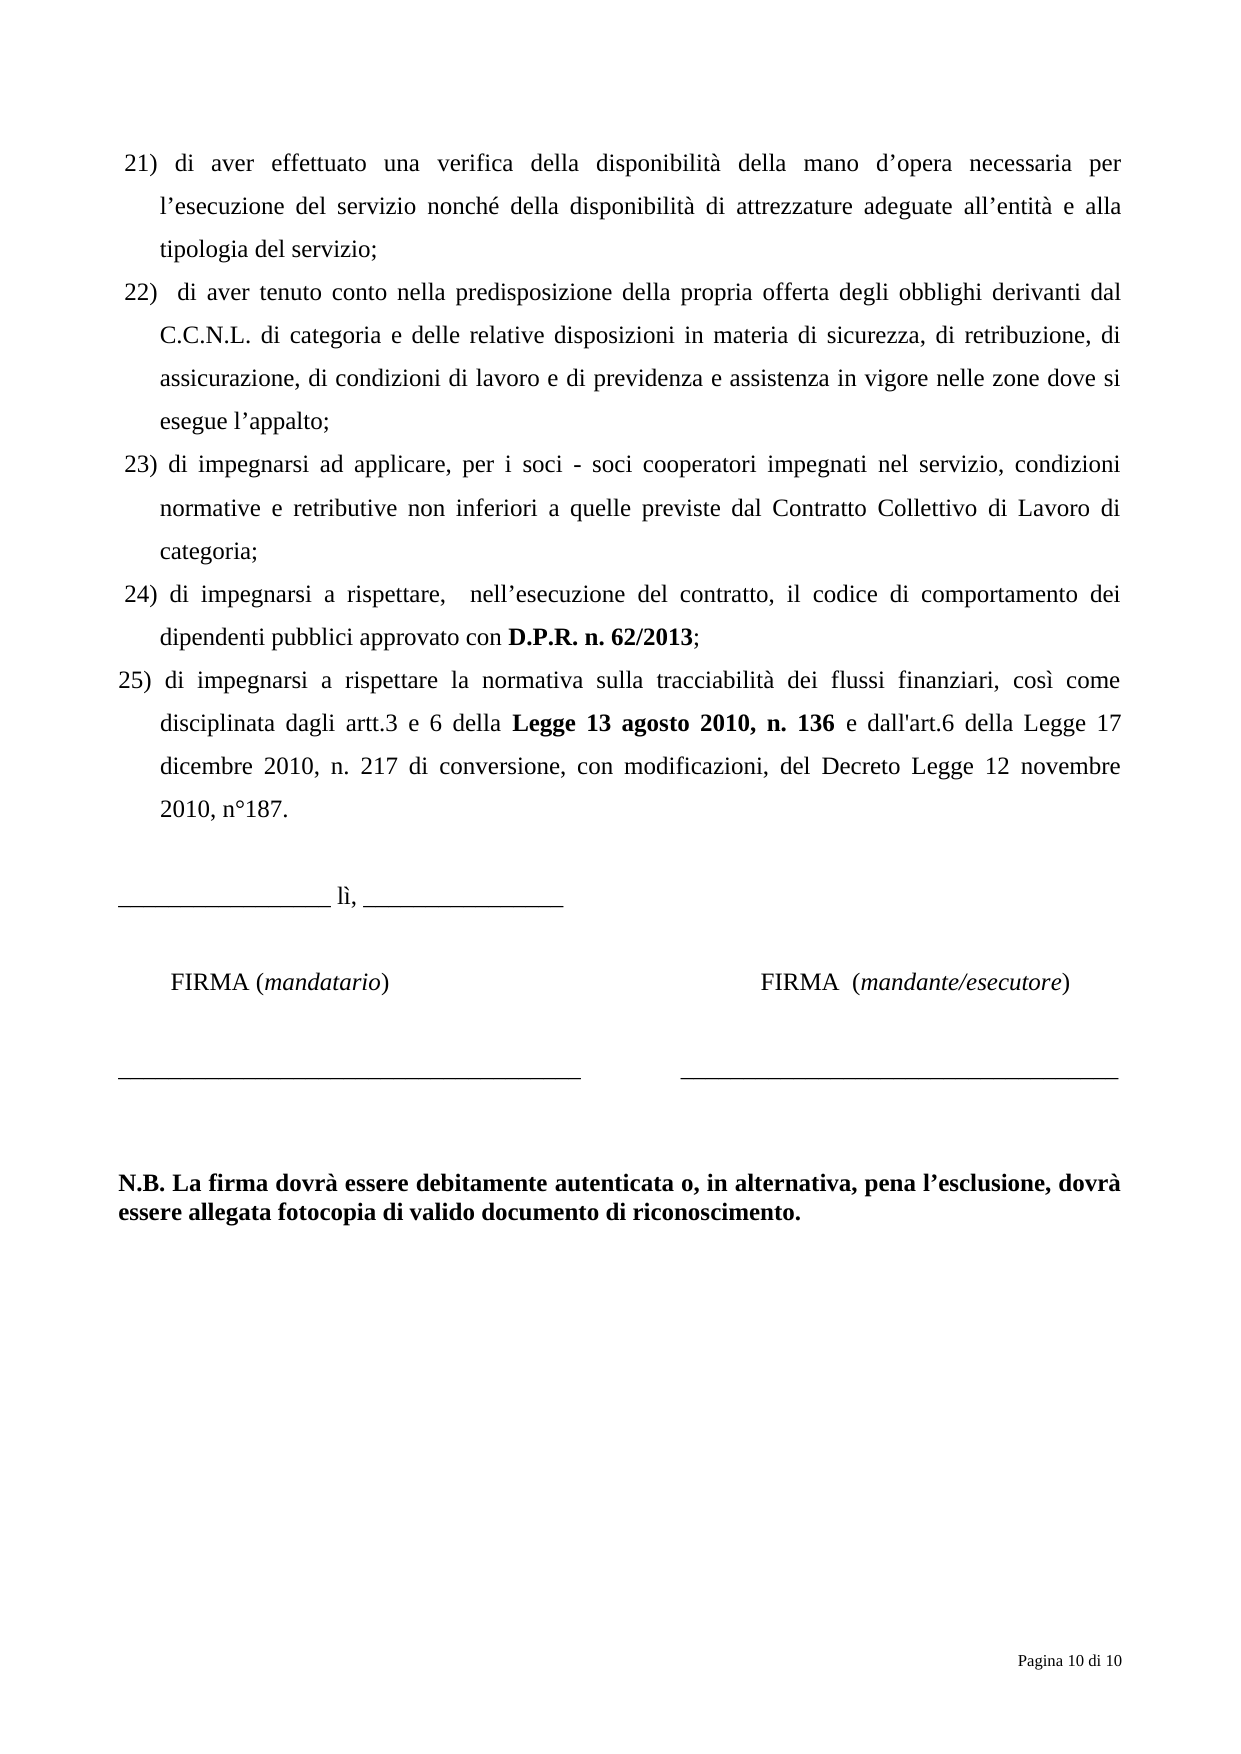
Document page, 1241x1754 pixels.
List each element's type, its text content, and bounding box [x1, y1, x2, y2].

text 22) di aver tenuto conto nella predisposizione della propria offerta degli obblighi derivanti dal C.C.N.L. di categoria e delle relative disposizioni in materia di sicurezza, di retribuzione, di assicurazione, di condizioni di lavoro e di previdenza e assistenza in vigore nelle zone dove si esegue l’appalto; [124, 277, 1122, 435]
text N.B. La firma dovrà essere debitamente autenticata o, in alternativa, pena l’esclusione, dovrà essere allegata fotocopia di valido documento di riconoscimento. [118, 1168, 1122, 1226]
text 25) di impegnarsi a rispettare la normativa sulla tracciabilità dei flussi finanziari, così come disciplinata dagli artt.3 e 6 della Legge 13 agosto 2010, n. 136 e dall'art.6 della Legge 17 dicembre 2010, n. 217 di conversione, con modificazioni, del Decreto Legge 12 novembre 2010, n°187. [118, 665, 1122, 823]
text 21) di aver effettuato una verifica della disponibilità della mano d’opera necessaria per l’esecuzione del servizio nonché della disponibilità di attrezzature adeguate all’entità e alla tipologia del servizio; [124, 148, 1122, 263]
text 24) di impegnarsi a rispettare, nell’esecuzione del contratto, il codice di comportamento dei dipendenti pubblici approvato con D.P.R. n. 62/2013; [124, 579, 1122, 651]
text 23) di impegnarsi ad applicare, per i soci - soci cooperatori impegnati nel servizio, condizioni normative e retributive non inferiori a quelle previste dal Contratto Collettivo di Lavoro di categoria; [124, 449, 1122, 564]
text _____________________________________ ___________________________________ [118, 1053, 1122, 1082]
text FIRMA (mandatario) FIRMA (mandante/esecutore) [118, 967, 1122, 996]
text _________________ lì, ________________ [118, 881, 1122, 909]
